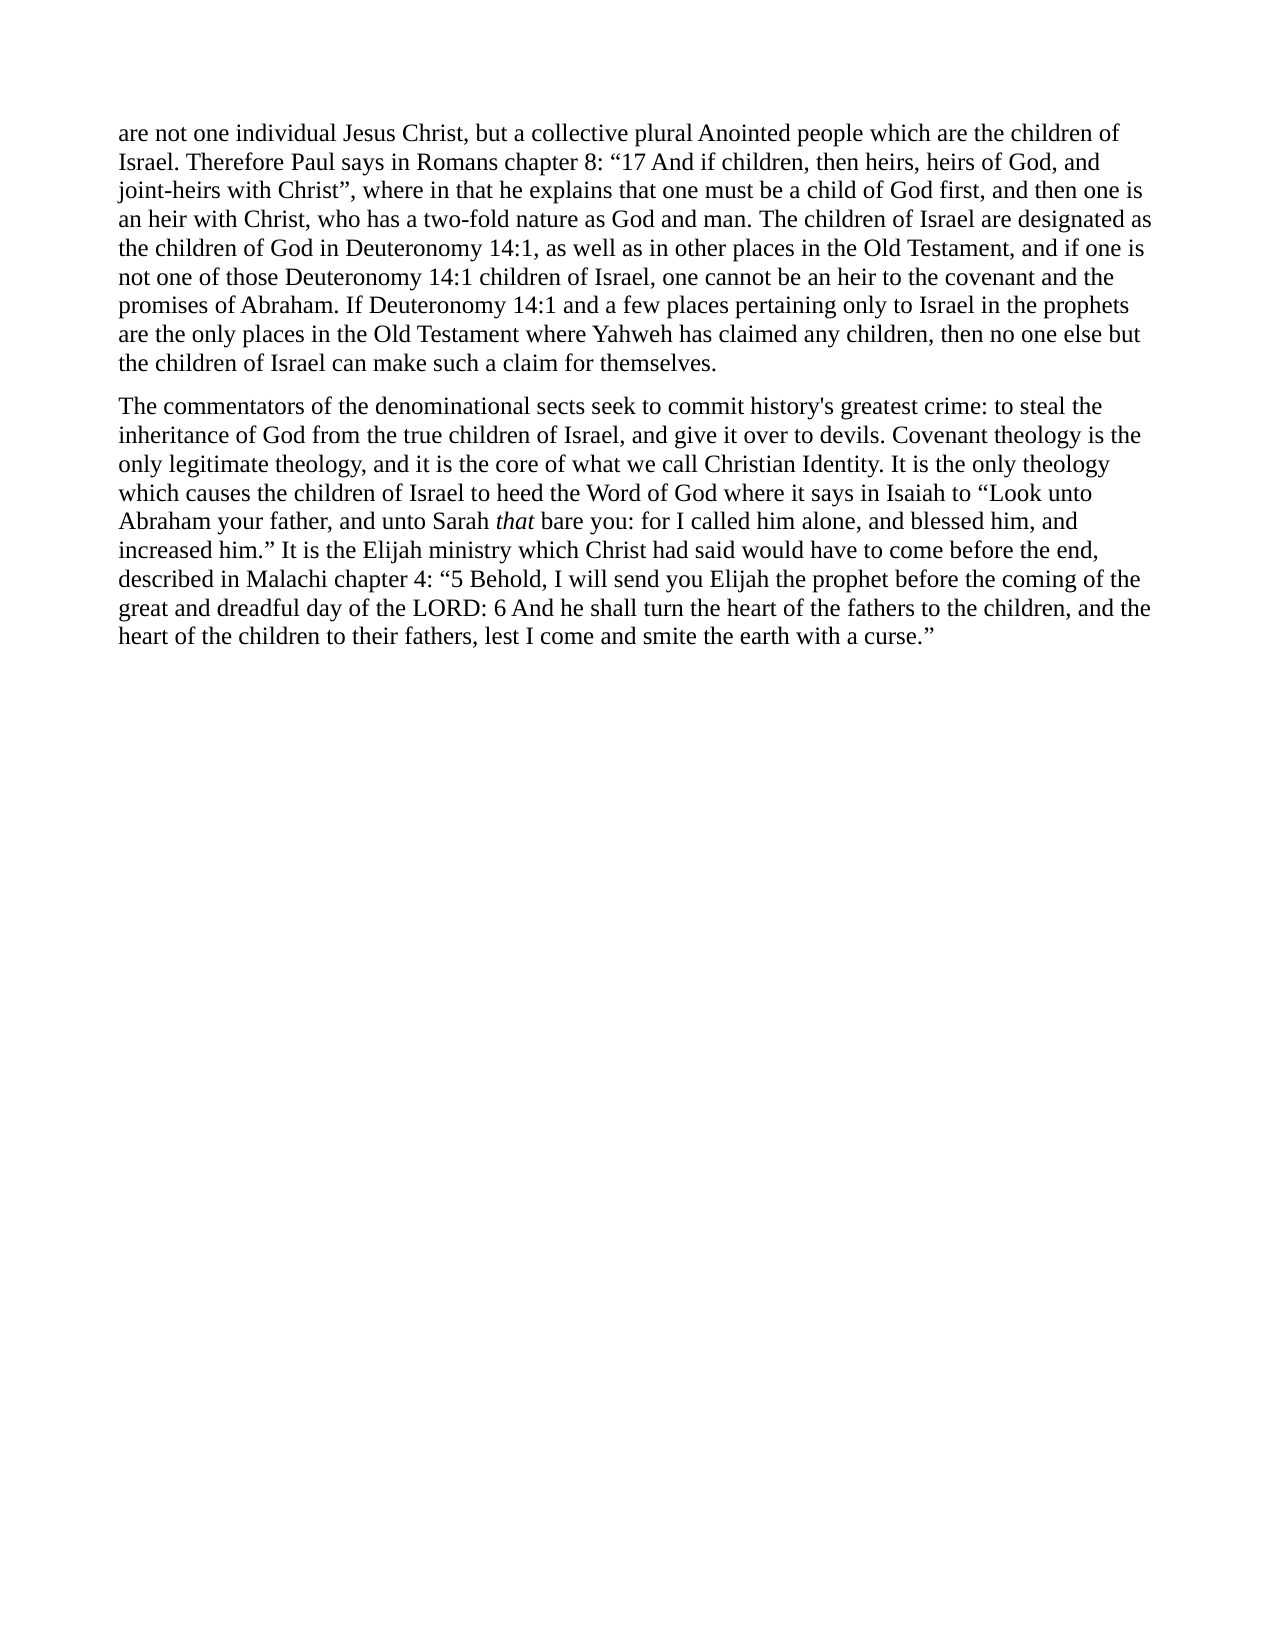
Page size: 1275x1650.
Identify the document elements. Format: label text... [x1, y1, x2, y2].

text The commentators of the denominational sects seek to commit history's greatest crime: to steal the inheritance of God from the true children of Israel, and give it over to devils. Covenant theology is the only legitimate theology, and it is the core of what we call Christian Identity. It is the only theology which causes the children of Israel to heed the Word of God where it says in Isaiah to “Look unto Abraham your father, and unto Sarah that bare you: for I called him alone, and blessed him, and increased him.” It is the Elijah ministry which Christ had said would have to come before the end, described in Malachi chapter 4: “5 Behold, I will send you Elijah the prophet before the coming of the great and dreadful day of the LORD: 6 And he shall turn the heart of the fathers to the children, and the heart of the children to their fathers, lest I come and smite the earth with a curse.” [118, 391, 1157, 650]
text are not one individual Jesus Christ, but a collective plural Anointed people which are the children of Israel. Therefore Paul says in Romans chapter 8: “17 And if children, then heirs, heirs of God, and joint-heirs with Christ”, where in that he explains that one must be a child of God first, and then one is an heir with Christ, who has a two-fold nature as God and man. The children of Israel are designated as the children of God in Deuteronomy 14:1, as well as in other places in the Old Testament, and if one is not one of those Deuteronomy 14:1 children of Israel, one cannot be an heir to the covenant and the promises of Abraham. If Deuteronomy 14:1 and a few places pertaining only to Israel in the prophets are the only places in the Old Testament where Yahweh has claimed any children, then no one else but the children of Israel can make such a claim for themselves. [118, 118, 1157, 377]
